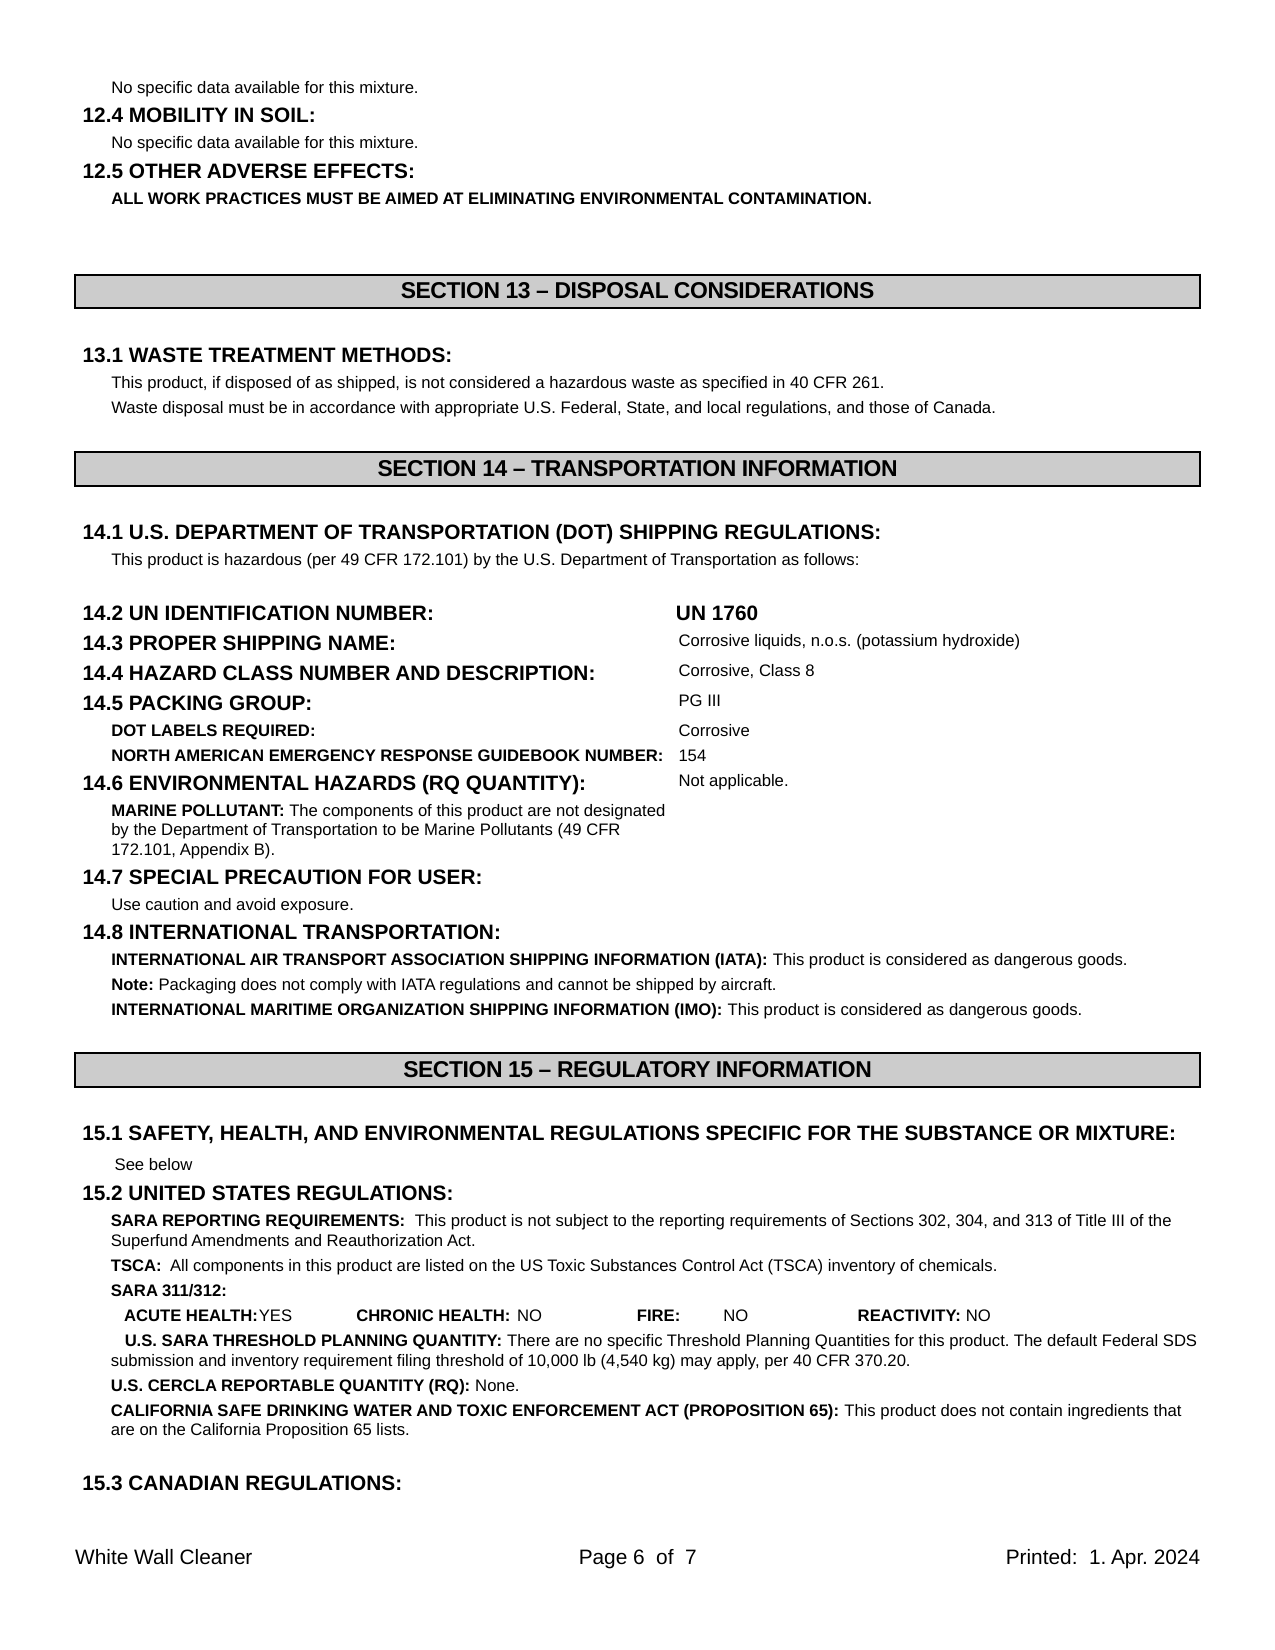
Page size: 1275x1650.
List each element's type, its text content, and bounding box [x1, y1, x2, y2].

table_cell 14.3 PROPER SHIPPING NAME: [75, 628, 671, 657]
table_cell U.S. SARA THRESHOLD PLANNING QUANTITY: There are no specific Threshold Planning Quantities for this product. The default Federal SDS submission and inventory requirement filing threshold of 10,000 lb (4,540 kg) may apply, per 40 CFR 370.20. [75, 1328, 1200, 1372]
table_cell [75, 1442, 1200, 1467]
table_cell 13.1 WASTE TREATMENT METHODS: [75, 339, 1200, 369]
table_cell 15.3 CANADIAN REGULATIONS: [75, 1467, 1200, 1497]
table_cell 14.7 SPECIAL PRECAUTION FOR USER: [75, 861, 1200, 891]
table_cell REACTIVITY: [858, 1303, 966, 1328]
table_cell Corrosive liquids, n.o.s. (potassium hydroxide) [671, 628, 1200, 657]
table_cell 14.4 HAZARD CLASS NUMBER AND DESCRIPTION: [75, 658, 671, 687]
table_cell NO [966, 1303, 1200, 1328]
table_header [75, 1088, 1200, 1118]
table_cell U.S. CERCLA REPORTABLE QUANTITY (RQ): None. [75, 1373, 1200, 1398]
table_cell See below [75, 1148, 1200, 1178]
table_cell [75, 572, 1200, 597]
table_cell Waste disposal must be in accordance with appropriate U.S. Federal, State, and local regulations, and those of Canada. [75, 395, 1200, 420]
table_cell Use caution and avoid exposure. [75, 891, 1200, 917]
table_cell No specific data available for this mixture. [75, 130, 1200, 155]
table_cell MARINE POLLUTANT: The components of this product are not designated by the Department of Transportation to be Marine Pollutants (49 CFR 172.101, Appendix B). [75, 798, 671, 861]
table_header SECTION 15 – REGULATORY INFORMATION [76, 1054, 1199, 1086]
table_cell 12.5 OTHER ADVERSE EFFECTS: [75, 155, 1200, 185]
table_cell Corrosive [671, 718, 1200, 743]
table_cell PG III [671, 688, 1200, 717]
table_cell CALIFORNIA SAFE DRINKING WATER AND TOXIC ENFORCEMENT ACT (PROPOSITION 65): This product does not contain ingredients that are on the California Proposition 65 lists. [75, 1398, 1200, 1442]
table_cell NO [517, 1303, 637, 1328]
table_cell FIRE: [637, 1303, 723, 1328]
table_cell 14.5 PACKING GROUP: [75, 688, 671, 717]
table_cell Corrosive, Class 8 [671, 658, 1200, 687]
table_cell This product, if disposed of as shipped, is not considered a hazardous waste as specified in 40 CFR 261. [75, 369, 1200, 394]
table_cell NO [723, 1303, 857, 1328]
table_cell DOT LABELS REQUIRED: [75, 718, 671, 743]
table_cell 154 [671, 743, 1200, 768]
table_cell No specific data available for this mixture. [75, 75, 1200, 100]
table_header [75, 487, 1200, 517]
table_cell Note: Packaging does not comply with IATA regulations and cannot be shipped by aircraft. [75, 972, 1200, 997]
table_cell 14.6 ENVIRONMENTAL HAZARDS (RQ QUANTITY): [75, 768, 671, 798]
table_cell ACUTE HEALTH: [75, 1303, 259, 1328]
table_cell NORTH AMERICAN EMERGENCY RESPONSE GUIDEBOOK NUMBER: [75, 743, 671, 768]
table_cell 14.2 UN IDENTIFICATION NUMBER: UN 1760 [75, 598, 1200, 627]
table_cell INTERNATIONAL AIR TRANSPORT ASSOCIATION SHIPPING INFORMATION (IATA): This product is considered as dangerous goods. [75, 947, 1200, 972]
table_cell 15.1 SAFETY, HEALTH, AND ENVIRONMENTAL REGULATIONS SPECIFIC FOR THE SUBSTANCE OR MIXTURE: [75, 1118, 1200, 1148]
table_cell 14.1 U.S. DEPARTMENT OF TRANSPORTATION (DOT) SHIPPING REGULATIONS: [75, 517, 1200, 547]
table_cell INTERNATIONAL MARITIME ORGANIZATION SHIPPING INFORMATION (IMO): This product is considered as dangerous goods. [75, 997, 1200, 1022]
table_header [75, 309, 1200, 339]
table_cell [671, 798, 1200, 861]
table_header SECTION 13 – DISPOSAL CONSIDERATIONS [76, 276, 1199, 307]
table_cell SARA REPORTING REQUIREMENTS: This product is not subject to the reporting requirements of Sections 302, 304, and 313 of Title III of the Superfund Amendments and Reauthorization Act. [75, 1208, 1200, 1252]
table_cell CHRONIC HEALTH: [356, 1303, 517, 1328]
table_cell SARA 311/312: [75, 1278, 1200, 1303]
table_cell Not applicable. [671, 768, 1200, 798]
table_cell ALL WORK PRACTICES MUST BE AIMED AT ELIMINATING ENVIRONMENTAL CONTAMINATION. [75, 185, 1200, 211]
table_cell 12.4 MOBILITY IN SOIL: [75, 100, 1200, 130]
table_cell YES [259, 1303, 356, 1328]
table_cell This product is hazardous (per 49 CFR 172.101) by the U.S. Department of Transportation as follows: [75, 547, 1200, 572]
table_header SECTION 14 – TRANSPORTATION INFORMATION [76, 453, 1199, 485]
table_cell 14.8 INTERNATIONAL TRANSPORTATION: [75, 917, 1200, 947]
table_cell 15.2 UNITED STATES REGULATIONS: [75, 1178, 1200, 1208]
table_cell TSCA: All components in this product are listed on the US Toxic Substances Control Act (TSCA) inventory of chemicals. [75, 1253, 1200, 1278]
